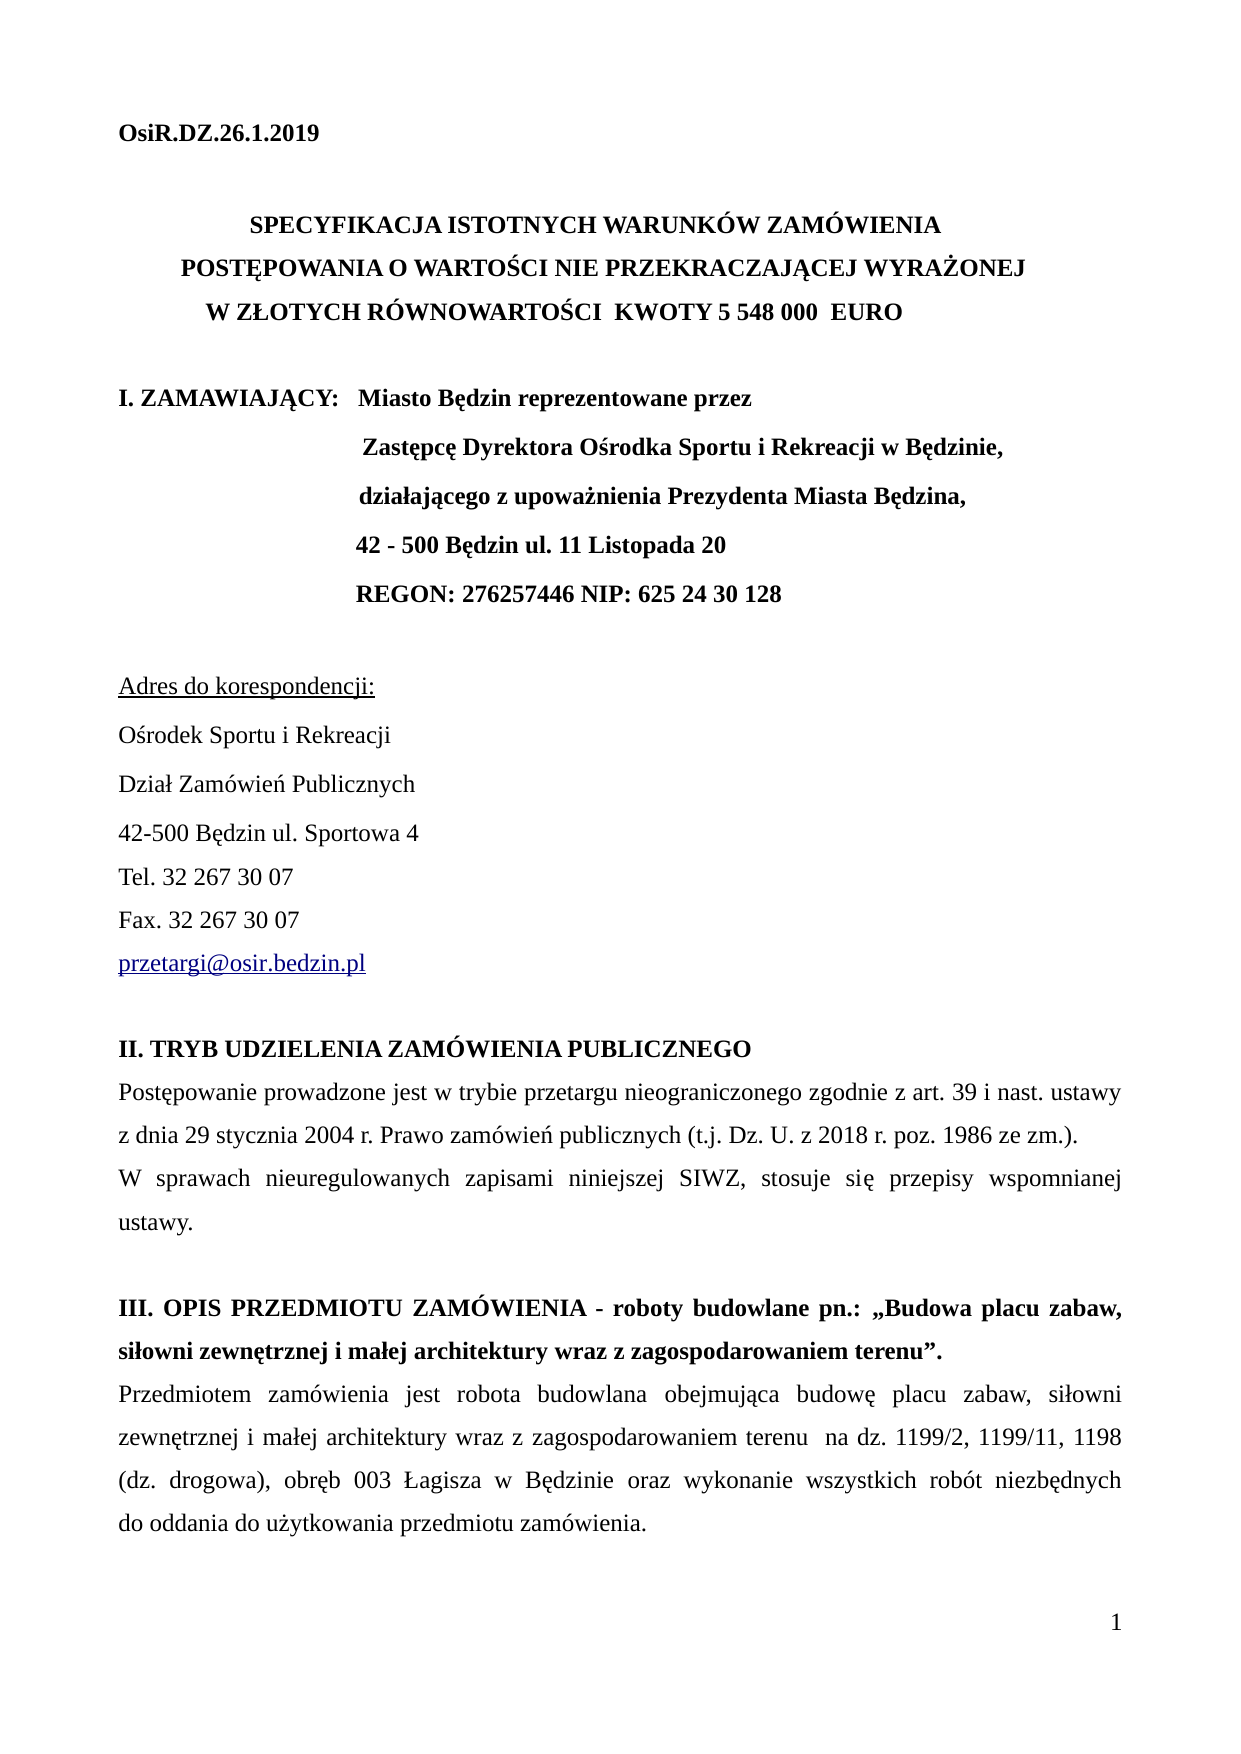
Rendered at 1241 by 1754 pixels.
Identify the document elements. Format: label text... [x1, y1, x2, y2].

text Dział Zamówień Publicznych [118, 769, 1122, 798]
text OsiR.DZ.26.1.2019 [118, 118, 1122, 147]
text II. TRYB UDZIELENIA ZAMÓWIENIA PUBLICZNEGO [118, 991, 1122, 1063]
text Ośrodek Sportu i Rekreacji [118, 720, 1122, 749]
text Fax. 32 267 30 07 [118, 905, 1122, 933]
text Zastępcę Dyrektora Ośrodka Sportu i Rekreacji w Będzinie, [118, 432, 1122, 461]
text Postępowanie prowadzone jest w trybie przetargu nieograniczonego zgodnie z art. 39 i nast. ustawy z dnia 29 stycznia 2004 r. Prawo zamówień publicznych (t.j. Dz. U. z 2018 r. poz. 1986 ze zm.). [118, 1077, 1122, 1149]
text przetargi@osir.bedzin.pl [118, 948, 1122, 977]
text REGON: 276257446 NIP: 625 24 30 128 [118, 579, 1122, 608]
text W sprawach nieuregulowanych zapisami niniejszej SIWZ, stosuje się przepisy wspomnianej ustawy. [118, 1163, 1122, 1235]
text SPECYFIKACJA ISTOTNYCH WARUNKÓW ZAMÓWIENIA POSTĘPOWANIA O WARTOŚCI NIE PRZEKRACZAJĄCEJ WYRAŻONEJ W ZŁOTYCH RÓWNOWARTOŚCI KWOTY 5 548 000 EURO I. ZAMAWIAJĄCY: Miasto Będzin reprezentowane przez [118, 167, 1122, 412]
text 42-500 Będzin ul. Sportowa 4 [118, 818, 1122, 847]
text Tel. 32 267 30 07 [118, 862, 1122, 890]
text III. OPIS PRZEDMIOTU ZAMÓWIENIA - roboty budowlane pn.: „Budowa placu zabaw, siłowni zewnętrznej i małej architektury wraz z zagospodarowaniem terenu”. [118, 1250, 1122, 1365]
text Adres do korespondencji: [118, 628, 1122, 700]
text Przedmiotem zamówienia jest robota budowlana obejmująca budowę placu zabaw, siłowni zewnętrznej i małej architektury wraz z zagospodarowaniem terenu na dz. 1199/2, 1199/11, 1198 (dz. drogowa), obręb 003 Łagisza w Będzinie oraz wykonanie wszystkich robót niezbędnych do oddania do użytkowania przedmiotu zamówienia. [118, 1379, 1122, 1537]
text działającego z upoważnienia Prezydenta Miasta Będzina, [118, 481, 1122, 510]
text 42 - 500 Będzin ul. 11 Listopada 20 [118, 530, 1122, 559]
